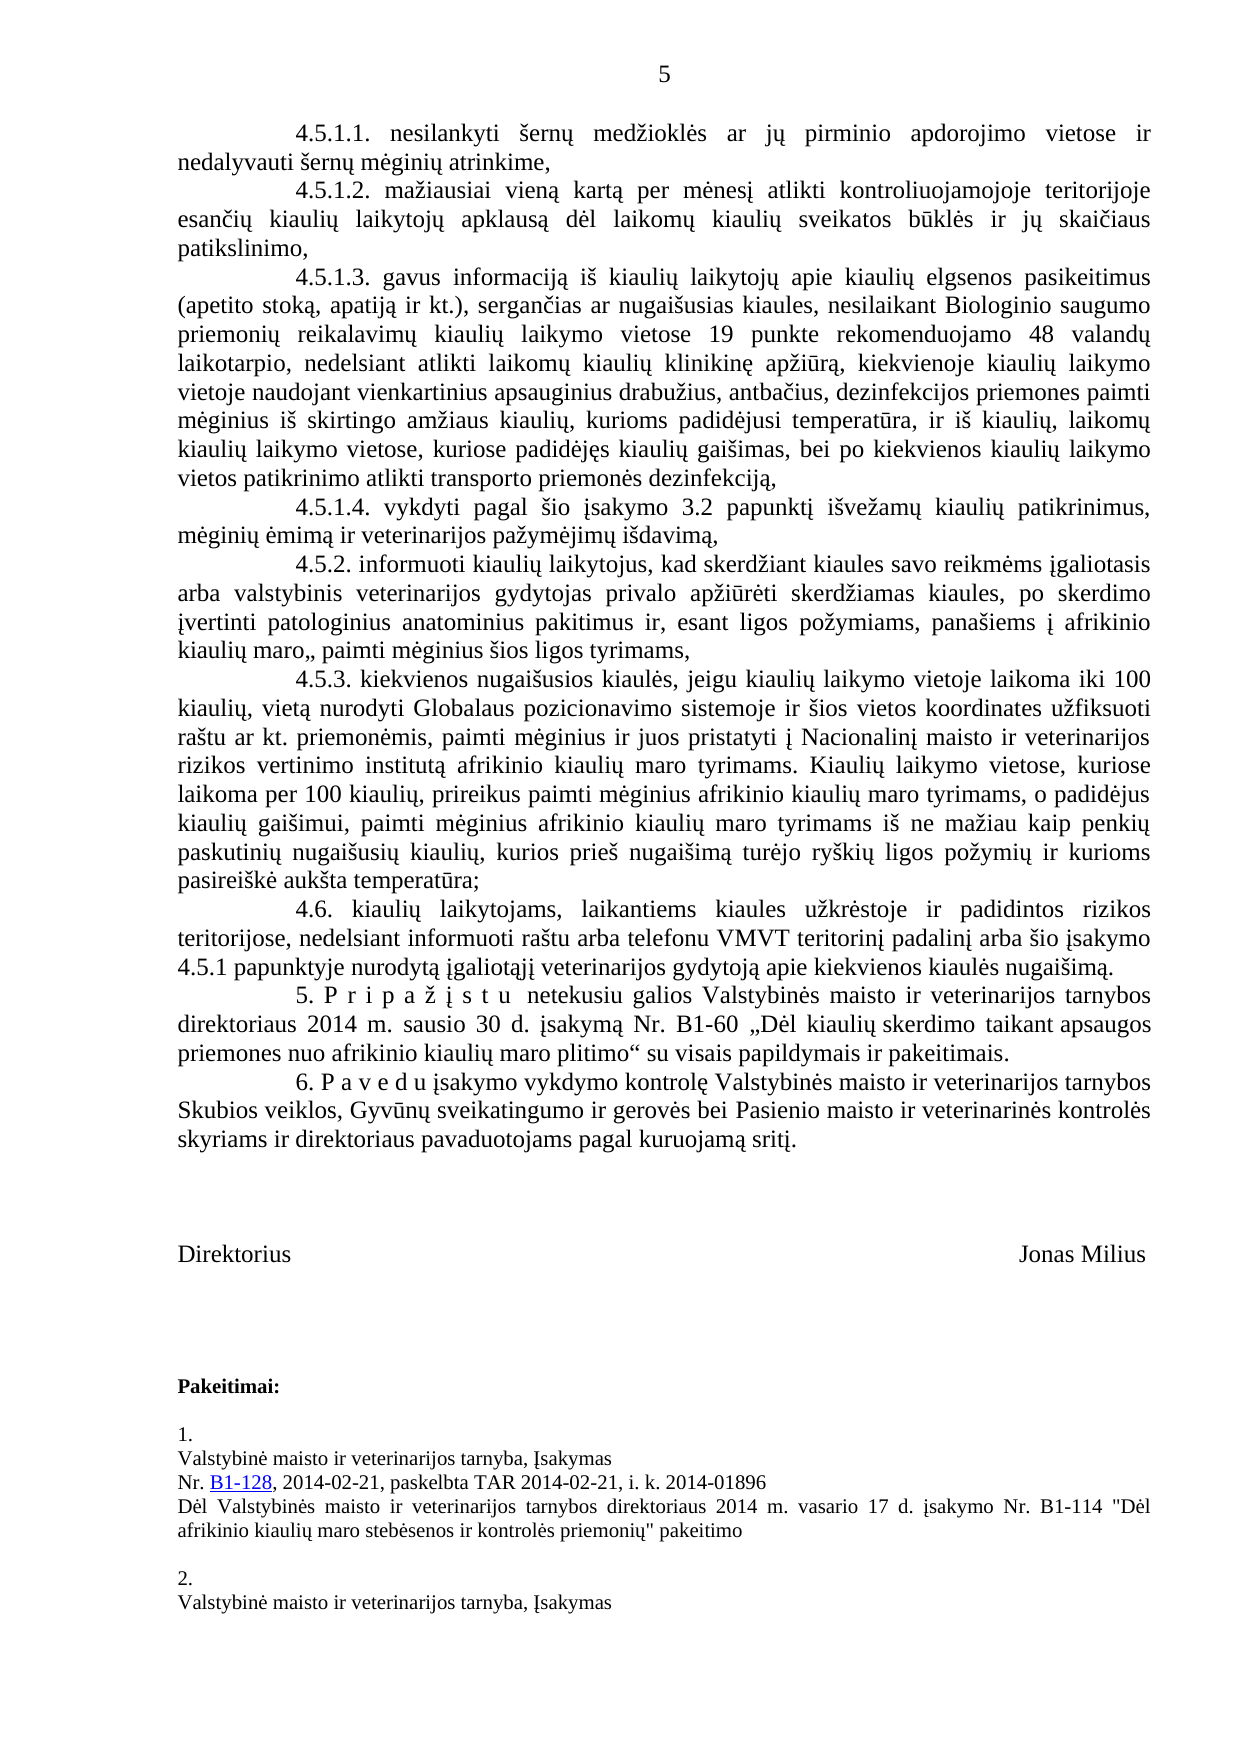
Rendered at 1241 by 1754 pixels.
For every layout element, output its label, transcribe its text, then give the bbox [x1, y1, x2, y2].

text 4.5.1.2. mažiausiai vieną kartą per mėnesį atlikti kontroliuojamojoje teritorijoje esančių kiaulių laikytojų apklausą dėl laikomų kiaulių sveikatos būklės ir jų skaičiaus patikslinimo, [177, 176, 1152, 262]
text Valstybinė maisto ir veterinarijos tarnyba, Įsakymas [177, 1590, 1152, 1614]
text 5. P r i p a ž į s t u netekusiu galios Valstybinės maisto ir veterinarijos tarnybos direktoriaus 2014 m. sausio 30 d. įsakymą Nr. B1-60 „Dėl kiaulių skerdimo taikant apsaugos priemones nuo afrikinio kiaulių maro plitimo“ su visais papildymais ir pakeitimais. [177, 981, 1152, 1067]
text Valstybinė maisto ir veterinarijos tarnyba, Įsakymas [177, 1446, 1152, 1470]
text 4.5.1.4. vykdyti pagal šio įsakymo 3.2 papunktį išvežamų kiaulių patikrinimus, mėginių ėmimą ir veterinarijos pažymėjimų išdavimą, [177, 492, 1152, 549]
text Direktorius Jonas Milius [177, 1239, 1152, 1268]
text 4.5.1.1. nesilankyti šernų medžioklės ar jų pirminio apdorojimo vietose ir nedalyvauti šernų mėginių atrinkime, [177, 118, 1152, 176]
text Dėl Valstybinės maisto ir veterinarijos tarnybos direktoriaus 2014 m. vasario 17 d. įsakymo Nr. B1-114 "Dėl afrikinio kiaulių maro stebėsenos ir kontrolės priemonių" pakeitimo [177, 1494, 1152, 1542]
text Pakeitimai: [177, 1374, 1152, 1398]
text Nr. B1-128, 2014-02-21, paskelbta TAR 2014-02-21, i. k. 2014-01896 [177, 1470, 1152, 1494]
text 4.5.1.3. gavus informaciją iš kiaulių laikytojų apie kiaulių elgsenos pasikeitimus (apetito stoką, apatiją ir kt.), sergančias ar nugaišusias kiaules, nesilaikant Biologinio saugumo priemonių reikalavimų kiaulių laikymo vietose 19 punkte rekomenduojamo 48 valandų laikotarpio, nedelsiant atlikti laikomų kiaulių klinikinę apžiūrą, kiekvienoje kiaulių laikymo vietoje naudojant vienkartinius apsauginius drabužius, antbačius, dezinfekcijos priemones paimti mėginius iš skirtingo amžiaus kiaulių, kurioms padidėjusi temperatūra, ir iš kiaulių, laikomų kiaulių laikymo vietose, kuriose padidėjęs kiaulių gaišimas, bei po kiekvienos kiaulių laikymo vietos patikrinimo atlikti transporto priemonės dezinfekciją, [177, 262, 1152, 492]
text 6. P a v e d u įsakymo vykdymo kontrolę Valstybinės maisto ir veterinarijos tarnybos Skubios veiklos, Gyvūnų sveikatingumo ir gerovės bei Pasienio maisto ir veterinarinės kontrolės skyriams ir direktoriaus pavaduotojams pagal kuruojamą sritį. [177, 1067, 1152, 1153]
text 4.5.2. informuoti kiaulių laikytojus, kad skerdžiant kiaules savo reikmėms įgaliotasis arba valstybinis veterinarijos gydytojas privalo apžiūrėti skerdžiamas kiaules, po skerdimo įvertinti patologinius anatominius pakitimus ir, esant ligos požymiams, panašiems į afrikinio kiaulių maro„ paimti mėginius šios ligos tyrimams, [177, 549, 1152, 664]
text 1. [177, 1422, 1152, 1446]
text 4.5.3. kiekvienos nugaišusios kiaulės, jeigu kiaulių laikymo vietoje laikoma iki 100 kiaulių, vietą nurodyti Globalaus pozicionavimo sistemoje ir šios vietos koordinates užfiksuoti raštu ar kt. priemonėmis, paimti mėginius ir juos pristatyti į Nacionalinį maisto ir veterinarijos rizikos vertinimo institutą afrikinio kiaulių maro tyrimams. Kiaulių laikymo vietose, kuriose laikoma per 100 kiaulių, prireikus paimti mėginius afrikinio kiaulių maro tyrimams, o padidėjus kiaulių gaišimui, paimti mėginius afrikinio kiaulių maro tyrimams iš ne mažiau kaip penkių paskutinių nugaišusių kiaulių, kurios prieš nugaišimą turėjo ryškių ligos požymių ir kurioms pasireiškė aukšta temperatūra; [177, 664, 1152, 894]
text 2. [177, 1566, 1152, 1590]
text 4.6. kiaulių laikytojams, laikantiems kiaules užkrėstoje ir padidintos rizikos teritorijose, nedelsiant informuoti raštu arba telefonu VMVT teritorinį padalinį arba šio įsakymo 4.5.1 papunktyje nurodytą įgaliotąjį veterinarijos gydytoją apie kiekvienos kiaulės nugaišimą. [177, 894, 1152, 981]
